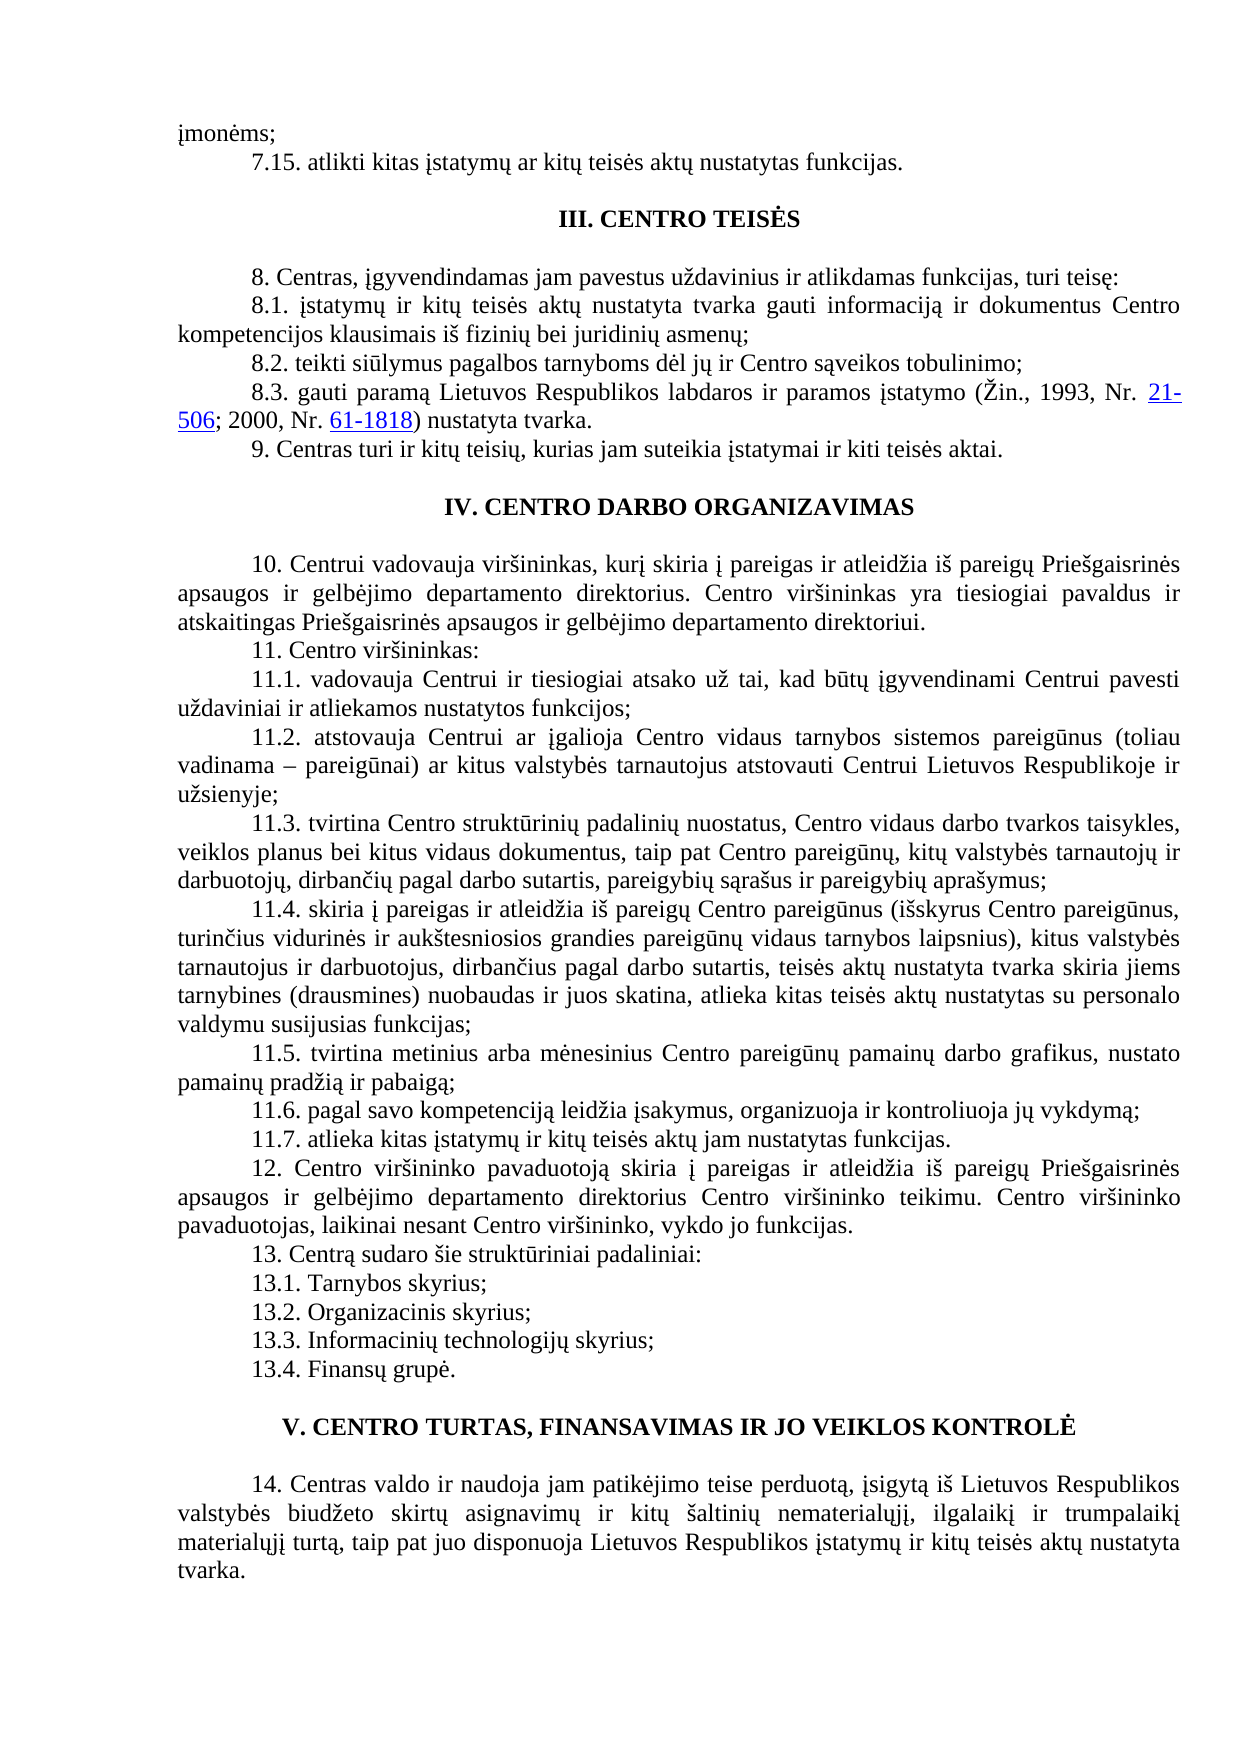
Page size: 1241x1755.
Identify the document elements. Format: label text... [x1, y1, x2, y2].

text 11.2. atstovauja Centrui ar įgalioja Centro vidaus tarnybos sistemos pareigūnus (toliau vadinama – pareigūnai) ar kitus valstybės tarnautojus atstovauti Centrui Lietuvos Respublikoje ir užsienyje; [177, 722, 1181, 808]
text 11.5. tvirtina metinius arba mėnesinius Centro pareigūnų pamainų darbo grafikus, nustato pamainų pradžią ir pabaigą; [177, 1038, 1181, 1096]
text III. CENTRO TEISĖS [177, 204, 1181, 233]
text 12. Centro viršininko pavaduotoją skiria į pareigas ir atleidžia iš pareigų Priešgaisrinės apsaugos ir gelbėjimo departamento direktorius Centro viršininko teikimu. Centro viršininko pavaduotojas, laikinai nesant Centro viršininko, vykdo jo funkcijas. [177, 1153, 1181, 1239]
text 8. Centras, įgyvendindamas jam pavestus uždavinius ir atlikdamas funkcijas, turi teisę: [177, 262, 1181, 291]
text 11.1. vadovauja Centrui ir tiesiogiai atsako už tai, kad būtų įgyvendinami Centrui pavesti uždaviniai ir atliekamos nustatytos funkcijos; [177, 664, 1181, 722]
text 8.2. teikti siūlymus pagalbos tarnyboms dėl jų ir Centro sąveikos tobulinimo; [177, 348, 1181, 377]
text 13.3. Informacinių technologijų skyrius; [177, 1326, 1181, 1354]
text 13.4. Finansų grupė. [177, 1354, 1181, 1383]
text V. CENTRO TURTAS, FINANSAVIMAS IR JO VEIKLOS KONTROLĖ [177, 1412, 1181, 1441]
text įmonėms; [177, 118, 1181, 147]
text 13.2. Organizacinis skyrius; [177, 1297, 1181, 1326]
text 13. Centrą sudaro šie struktūriniai padaliniai: [177, 1239, 1181, 1268]
text 14. Centras valdo ir naudoja jam patikėjimo teise perduotą, įsigytą iš Lietuvos Respublikos valstybės biudžeto skirtų asignavimų ir kitų šaltinių nematerialųjį, ilgalaikį ir trumpalaikį materialųjį turtą, taip pat juo disponuoja Lietuvos Respublikos įstatymų ir kitų teisės aktų nustatyta tvarka. [177, 1469, 1181, 1584]
text 10. Centrui vadovauja viršininkas, kurį skiria į pareigas ir atleidžia iš pareigų Priešgaisrinės apsaugos ir gelbėjimo departamento direktorius. Centro viršininkas yra tiesiogiai pavaldus ir atskaitingas Priešgaisrinės apsaugos ir gelbėjimo departamento direktoriui. [177, 549, 1181, 636]
text 11. Centro viršininkas: [177, 636, 1181, 664]
text 8.1. įstatymų ir kitų teisės aktų nustatyta tvarka gauti informaciją ir dokumentus Centro kompetencijos klausimais iš fizinių bei juridinių asmenų; [177, 291, 1181, 348]
text 9. Centras turi ir kitų teisių, kurias jam suteikia įstatymai ir kiti teisės aktai. [177, 434, 1181, 463]
text 11.6. pagal savo kompetenciją leidžia įsakymus, organizuoja ir kontroliuoja jų vykdymą; [177, 1096, 1181, 1124]
text 11.3. tvirtina Centro struktūrinių padalinių nuostatus, Centro vidaus darbo tvarkos taisykles, veiklos planus bei kitus vidaus dokumentus, taip pat Centro pareigūnų, kitų valstybės tarnautojų ir darbuotojų, dirbančių pagal darbo sutartis, pareigybių sąrašus ir pareigybių aprašymus; [177, 808, 1181, 894]
text IV. CENTRO DARBO ORGANIZAVIMAS [177, 492, 1181, 521]
text 13.1. Tarnybos skyrius; [177, 1268, 1181, 1297]
text 11.7. atlieka kitas įstatymų ir kitų teisės aktų jam nustatytas funkcijas. [177, 1124, 1181, 1153]
text 11.4. skiria į pareigas ir atleidžia iš pareigų Centro pareigūnus (išskyrus Centro pareigūnus, turinčius vidurinės ir aukštesniosios grandies pareigūnų vidaus tarnybos laipsnius), kitus valstybės tarnautojus ir darbuotojus, dirbančius pagal darbo sutartis, teisės aktų nustatyta tvarka skiria jiems tarnybines (drausmines) nuobaudas ir juos skatina, atlieka kitas teisės aktų nustatytas su personalo valdymu susijusias funkcijas; [177, 894, 1181, 1038]
text 7.15. atlikti kitas įstatymų ar kitų teisės aktų nustatytas funkcijas. [177, 147, 1181, 176]
text 8.3. gauti paramą Lietuvos Respublikos labdaros ir paramos įstatymo (Žin., 1993, Nr. 21-506; 2000, Nr. 61-1818) nustatyta tvarka. [177, 377, 1181, 434]
